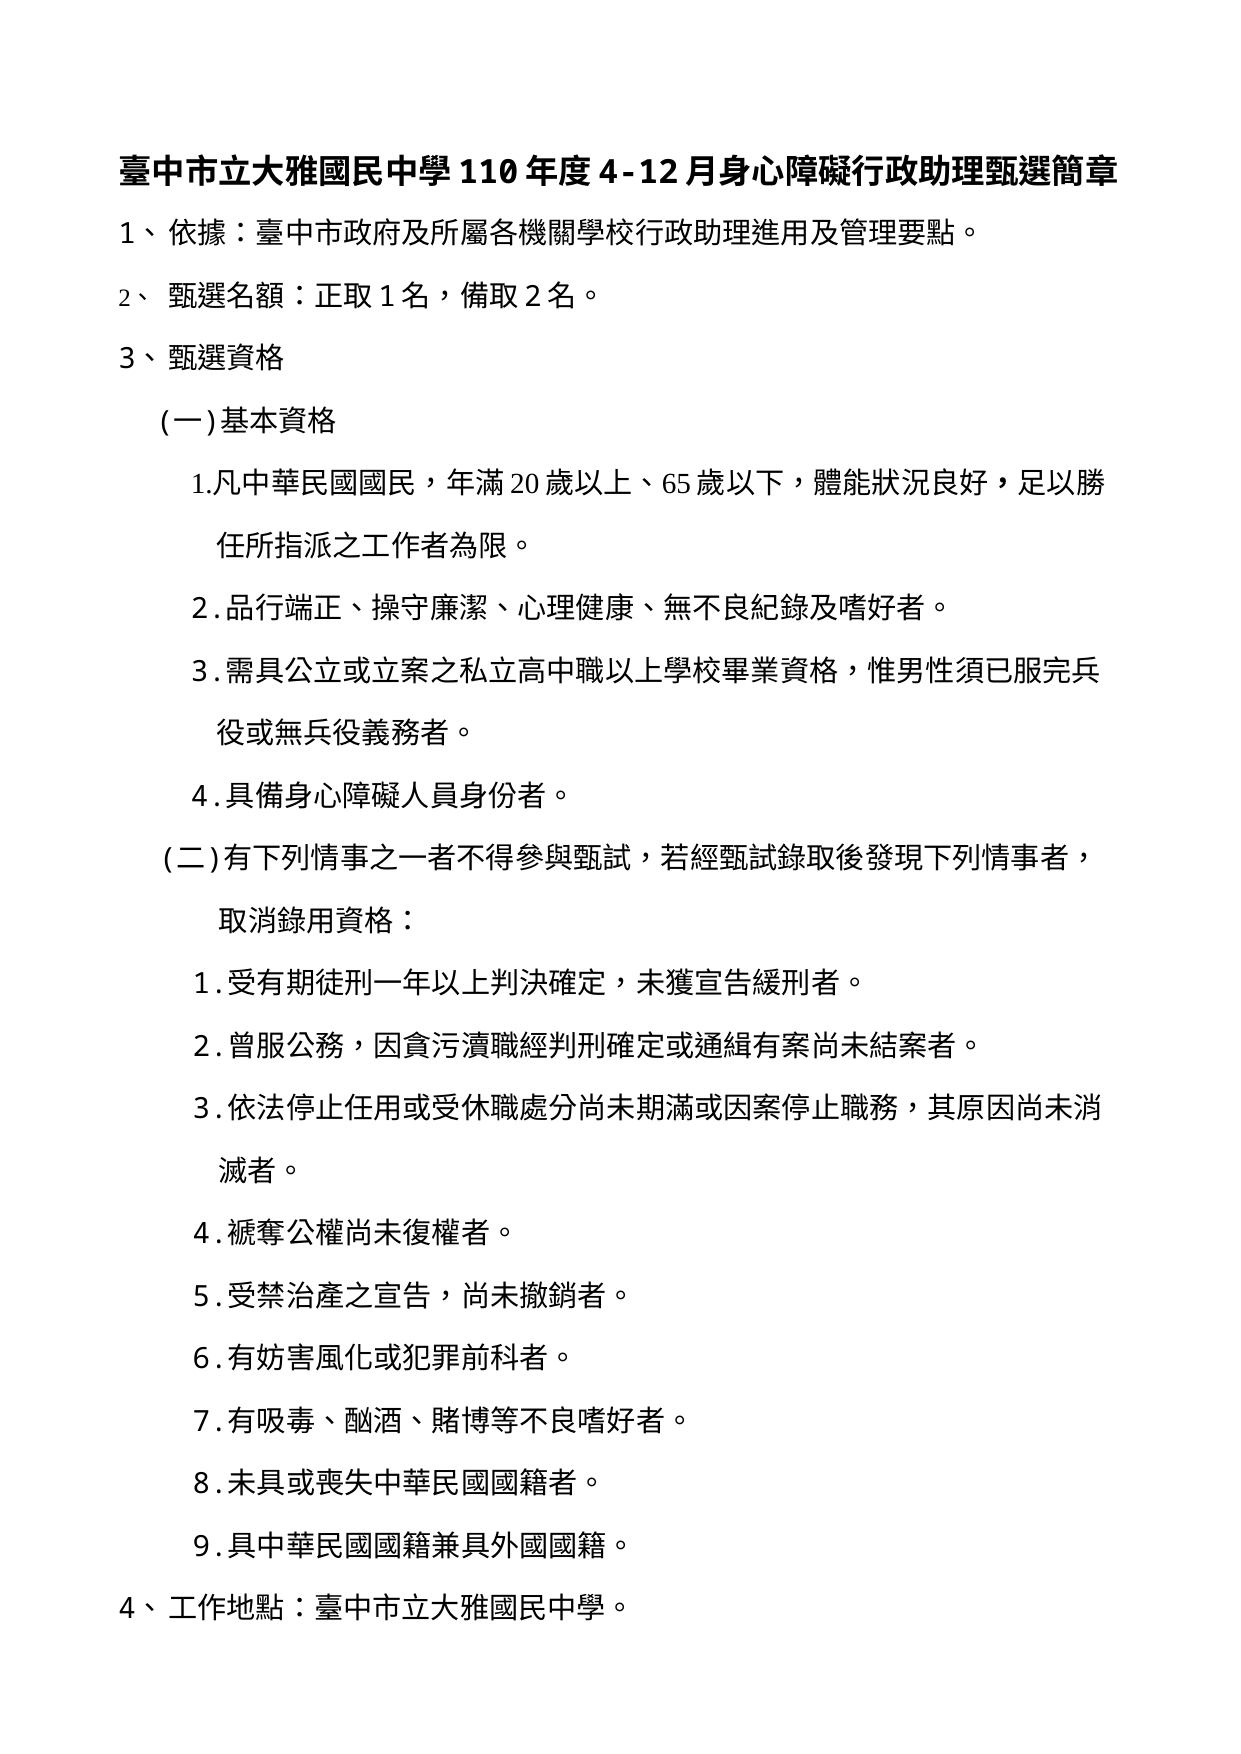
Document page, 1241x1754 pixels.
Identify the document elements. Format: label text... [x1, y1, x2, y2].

text 3.依法停止任用或受休職處分尚未期滿或因案停止職務，其原因尚未消滅者。 [192, 1064, 1122, 1189]
list 甄選名額：正取1名，備取2名。 [118, 252, 1122, 314]
text 6.有妨害風化或犯罪前科者。 [192, 1314, 1122, 1377]
list 甄選資格 [118, 314, 1122, 377]
text 8.未具或喪失中華民國國籍者。 [192, 1439, 1122, 1502]
text (一)基本資格 [156, 377, 1122, 439]
text (二)有下列情事之一者不得參與甄試，若經甄試錄取後發現下列情事者，取消錄用資格： [159, 814, 1122, 939]
text 2.曾服公務，因貪污瀆職經判刑確定或通緝有案尚未結案者。 [192, 1002, 1122, 1064]
text 1.受有期徒刑一年以上判決確定，未獲宣告緩刑者。 [192, 939, 1122, 1002]
text 5.受禁治產之宣告，尚未撤銷者。 [192, 1252, 1122, 1314]
text 4.具備身心障礙人員身份者。 [191, 752, 1122, 814]
text 9.具中華民國國籍兼具外國國籍。 [192, 1502, 1122, 1564]
text 3.需具公立或立案之私立高中職以上學校畢業資格，惟男性須已服完兵役或無兵役義務者。 [191, 627, 1122, 752]
text 4.褫奪公權尚未復權者。 [192, 1189, 1122, 1252]
list 依據：臺中市政府及所屬各機關學校行政助理進用及管理要點。 [118, 189, 1122, 252]
text 臺中市立大雅國民中學110年度4-12月身心障礙行政助理甄選簡章 [118, 127, 1122, 189]
text 2.品行端正、操守廉潔、心理健康、無不良紀錄及嗜好者。 [191, 564, 1122, 627]
text 1.凡中華民國國民，年滿20歲以上、65歲以下，體能狀況良好，足以勝任所指派之工作者為限。 [191, 439, 1122, 564]
list 工作地點：臺中市立大雅國民中學。 [118, 1564, 1122, 1627]
text 7.有吸毒、酗酒、賭博等不良嗜好者。 [192, 1377, 1122, 1439]
